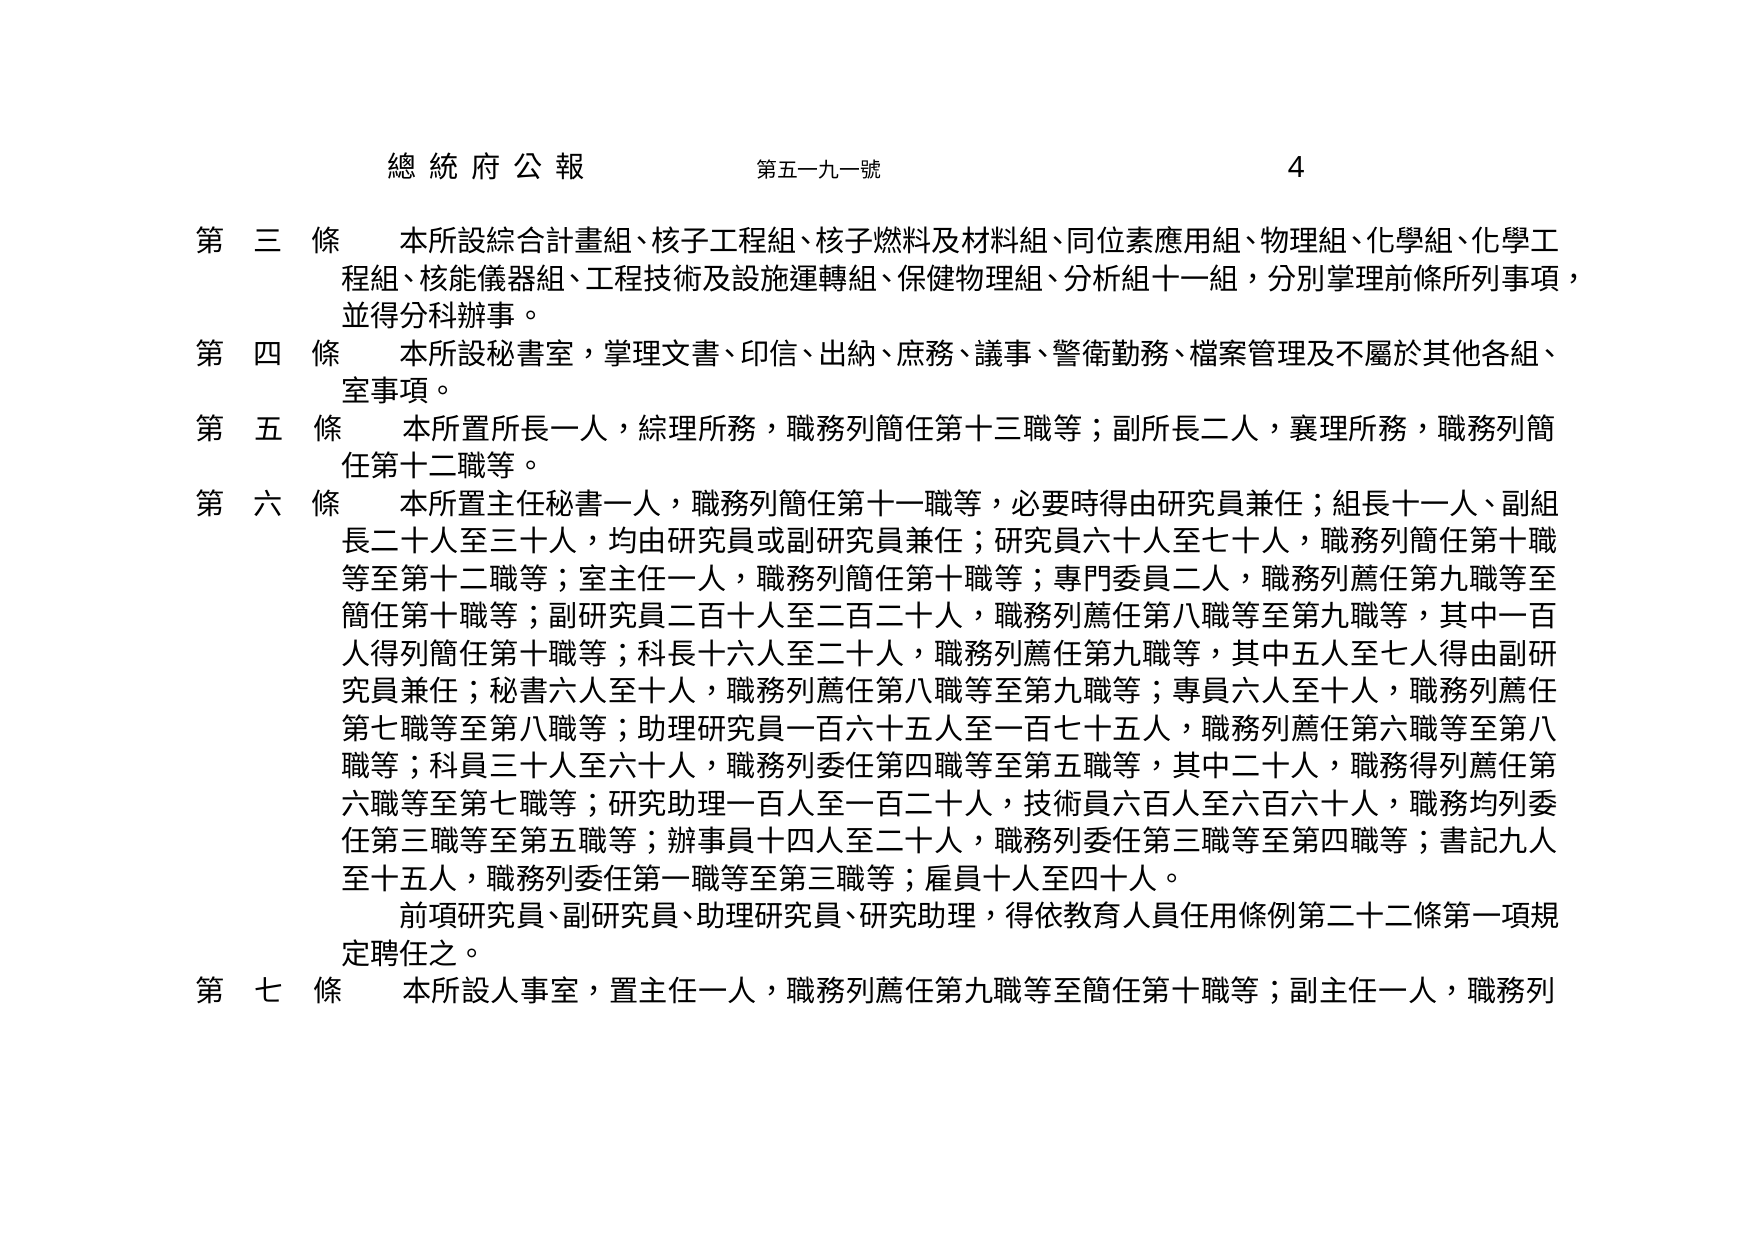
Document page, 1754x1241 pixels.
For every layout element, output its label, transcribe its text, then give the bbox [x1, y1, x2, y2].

text 第 六 條 本所置主任秘書一人，職務列簡任第十一職等，必要時得由研究員兼任；組長十一人、副組長二十人至三十人，均由研究員或副研究員兼任；研究員六十人至七十人，職務列簡任第十職等至第十二職等；室主任一人，職務列簡任第十職等；專門委員二人，職務列薦任第九職等至簡任第十職等；副研究員二百十人至二百二十人，職務列薦任第八職等至第九職等，其中一百人得列簡任第十職等；科長十六人至二十人，職務列薦任第九職等，其中五人至七人得由副研究員兼任；秘書六人至十人，職務列薦任第八職等至第九職等；專員六人至十人，職務列薦任第七職等至第八職等；助理研究員一百六十五人至一百七十五人，職務列薦任第六職等至第八職等；科員三十人至六十人，職務列委任第四職等至第五職等，其中二十人，職務得列薦任第六職等至第七職等；研究助理一百人至一百二十人，技術員六百人至六百六十人，職務均列委任第三職等至第五職等；辦事員十四人至二十人，職務列委任第三職等至第四職等；書記九人至十五人，職務列委任第一職等至第三職等；雇員十人至四十人。 [195, 484, 1559, 897]
text 第 三 條 本所設綜合計畫組、核子工程組、核子燃料及材料組、同位素應用組、物理組、化學組、化學工程組、核能儀器組、工程技術及設施運轉組、保健物理組、分析組十一組，分別掌理前條所列事項，並得分科辦事。 [195, 222, 1559, 334]
text 第 七 條 本所設人事室，置主任一人，職務列薦任第九職等至簡任第十職等；副主任一人，職務列 [195, 972, 1559, 1009]
text 第 五 條 本所置所長一人，綜理所務，職務列簡任第十三職等；副所長二人，襄理所務，職務列簡任第十二職等。 [195, 409, 1559, 484]
text 第 四 條 本所設秘書室，掌理文書、印信、出納、庶務、議事、警衛勤務、檔案管理及不屬於其他各組、室事項。 [195, 334, 1559, 409]
text 前項研究員、副研究員、助理研究員、研究助理，得依教育人員任用條例第二十二條第一項規定聘任之。 [341, 897, 1559, 972]
